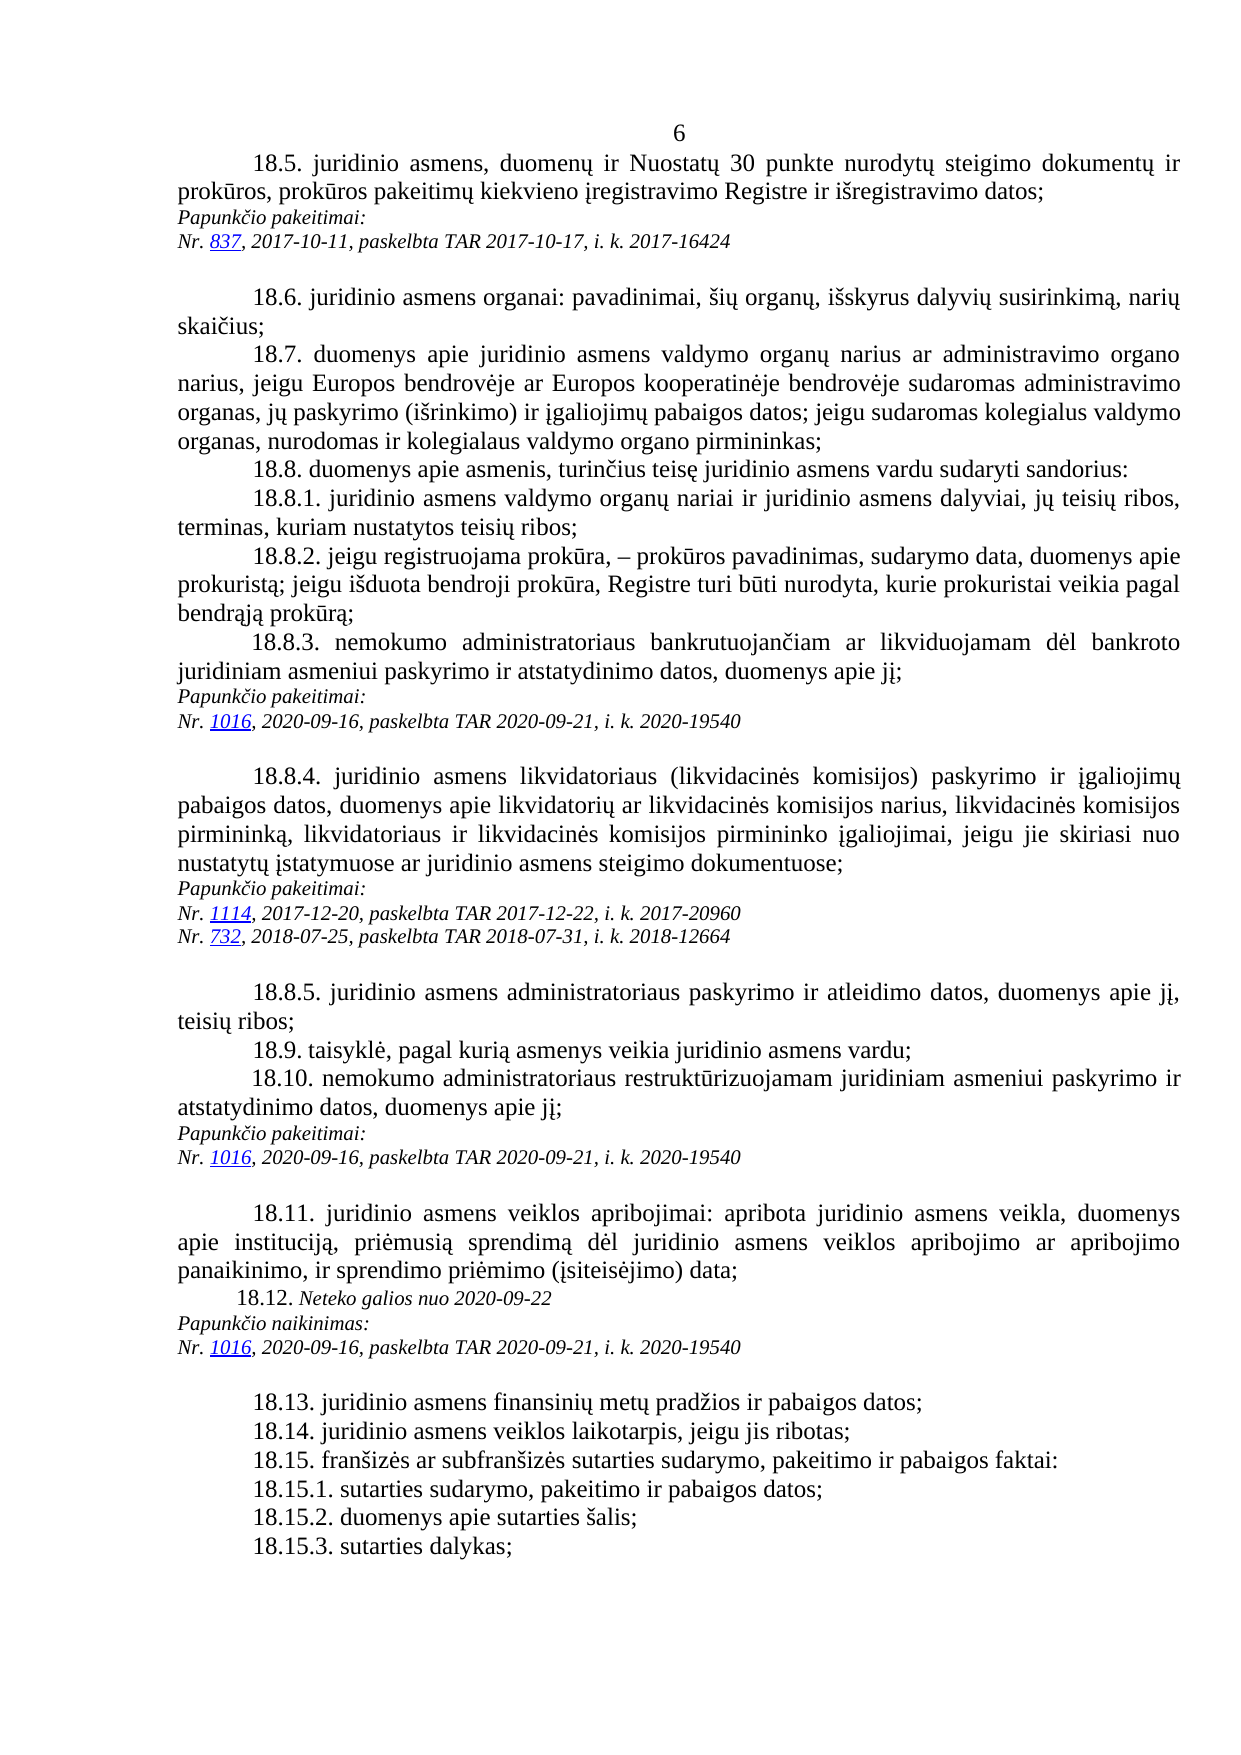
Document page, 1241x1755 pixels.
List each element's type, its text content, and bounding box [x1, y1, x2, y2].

text 18.15.2. duomenys apie sutarties šalis; [177, 1502, 1181, 1531]
text 18.15.1. sutarties sudarymo, pakeitimo ir pabaigos datos; [177, 1474, 1181, 1502]
text 18.8.1. juridinio asmens valdymo organų nariai ir juridinio asmens dalyviai, jų teisių ribos, terminas, kuriam nustatytos teisių ribos; [177, 483, 1181, 541]
text 18.8.2. jeigu registruojama prokūra, – prokūros pavadinimas, sudarymo data, duomenys apie prokuristą; jeigu išduota bendroji prokūra, Registre turi būti nurodyta, kurie prokuristai veikia pagal bendrąją prokūrą; [177, 541, 1181, 627]
text 18.12. Neteko galios nuo 2020-09-22 [177, 1284, 1181, 1311]
text Nr. 1114, 2017-12-20, paskelbta TAR 2017-12-22, i. k. 2017-20960 [177, 900, 1181, 924]
text 18.8.5. juridinio asmens administratoriaus paskyrimo ir atleidimo datos, duomenys apie jį, teisių ribos; [177, 977, 1181, 1035]
text Papunkčio pakeitimai: [177, 1121, 1181, 1145]
text 18.6. juridinio asmens organai: pavadinimai, šių organų, išskyrus dalyvių susirinkimą, narių skaičius; [177, 282, 1181, 339]
text Nr. 1016, 2020-09-16, paskelbta TAR 2020-09-21, i. k. 2020-19540 [177, 1334, 1181, 1359]
text 18.13. juridinio asmens finansinių metų pradžios ir pabaigos datos; [177, 1387, 1181, 1416]
text 18.15. franšizės ar subfranšizės sutarties sudarymo, pakeitimo ir pabaigos faktai: [177, 1445, 1181, 1474]
text 18.8.3. nemokumo administratoriaus bankrutuojančiam ar likviduojamam dėl bankroto juridiniam asmeniui paskyrimo ir atstatydinimo datos, duomenys apie jį; [177, 627, 1181, 684]
text 18.7. duomenys apie juridinio asmens valdymo organų narius ar administravimo organo narius, jeigu Europos bendrovėje ar Europos kooperatinėje bendrovėje sudaromas administravimo organas, jų paskyrimo (išrinkimo) ir įgaliojimų pabaigos datos; jeigu sudaromas kolegialus valdymo organas, nurodomas ir kolegialaus valdymo organo pirmininkas; [177, 339, 1181, 454]
text 18.8.4. juridinio asmens likvidatoriaus (likvidacinės komisijos) paskyrimo ir įgaliojimų pabaigos datos, duomenys apie likvidatorių ar likvidacinės komisijos narius, likvidacinės komisijos pirmininką, likvidatoriaus ir likvidacinės komisijos pirmininko įgaliojimai, jeigu jie skiriasi nuo nustatytų įstatymuose ar juridinio asmens steigimo dokumentuose; [177, 761, 1181, 876]
text 18.10. nemokumo administratoriaus restruktūrizuojamam juridiniam asmeniui paskyrimo ir atstatydinimo datos, duomenys apie jį; [177, 1063, 1181, 1121]
text 18.15.3. sutarties dalykas; [177, 1531, 1181, 1560]
text 18.8. duomenys apie asmenis, turinčius teisę juridinio asmens vardu sudaryti sandorius: [177, 454, 1181, 483]
text Nr. 837, 2017-10-11, paskelbta TAR 2017-10-17, i. k. 2017-16424 [177, 229, 1181, 253]
text Papunkčio naikinimas: [177, 1311, 1181, 1334]
text Papunkčio pakeitimai: [177, 205, 1181, 229]
text 18.5. juridinio asmens, duomenų ir Nuostatų 30 punkte nurodytų steigimo dokumentų ir prokūros, prokūros pakeitimų kiekvieno įregistravimo Registre ir išregistravimo datos; [177, 148, 1181, 205]
text 18.11. juridinio asmens veiklos apribojimai: apribota juridinio asmens veikla, duomenys apie instituciją, priėmusią sprendimą dėl juridinio asmens veiklos apribojimo ar apribojimo panaikinimo, ir sprendimo priėmimo (įsiteisėjimo) data; [177, 1198, 1181, 1284]
text 18.14. juridinio asmens veiklos laikotarpis, jeigu jis ribotas; [177, 1416, 1181, 1445]
text Papunkčio pakeitimai: [177, 876, 1181, 900]
text Nr. 1016, 2020-09-16, paskelbta TAR 2020-09-21, i. k. 2020-19540 [177, 708, 1181, 733]
text 18.9. taisyklė, pagal kurią asmenys veikia juridinio asmens vardu; [177, 1035, 1181, 1063]
text Nr. 732, 2018-07-25, paskelbta TAR 2018-07-31, i. k. 2018-12664 [177, 924, 1181, 948]
text Nr. 1016, 2020-09-16, paskelbta TAR 2020-09-21, i. k. 2020-19540 [177, 1145, 1181, 1169]
text Papunkčio pakeitimai: [177, 684, 1181, 708]
